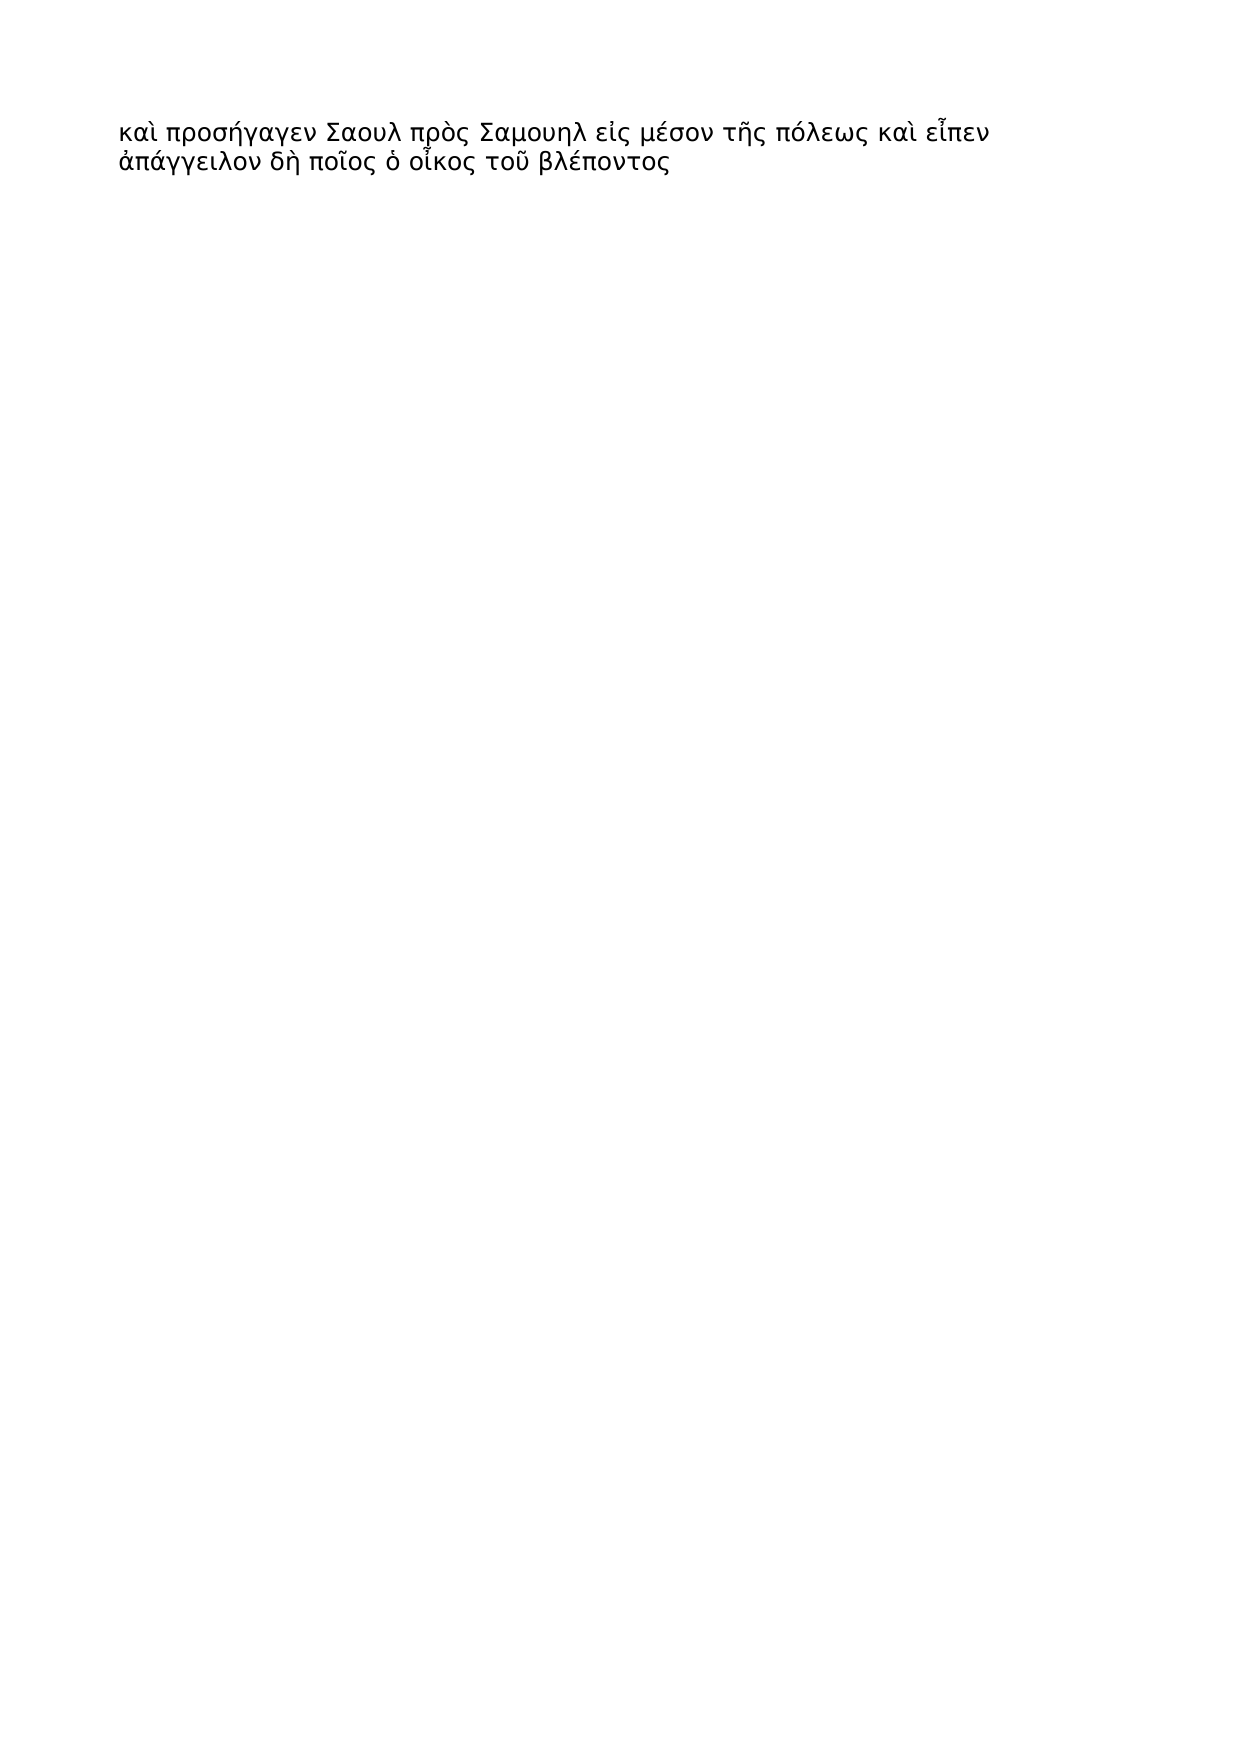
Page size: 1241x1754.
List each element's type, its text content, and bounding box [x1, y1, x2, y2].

text καὶ προσήγαγεν Σαουλ πρὸς Σαμουηλ εἰς μέσον τῆς πόλεως καὶ εἶπεν ἀπάγγειλον δὴ ποῖος ὁ οἶκος τοῦ βλέποντος [118, 118, 1122, 176]
